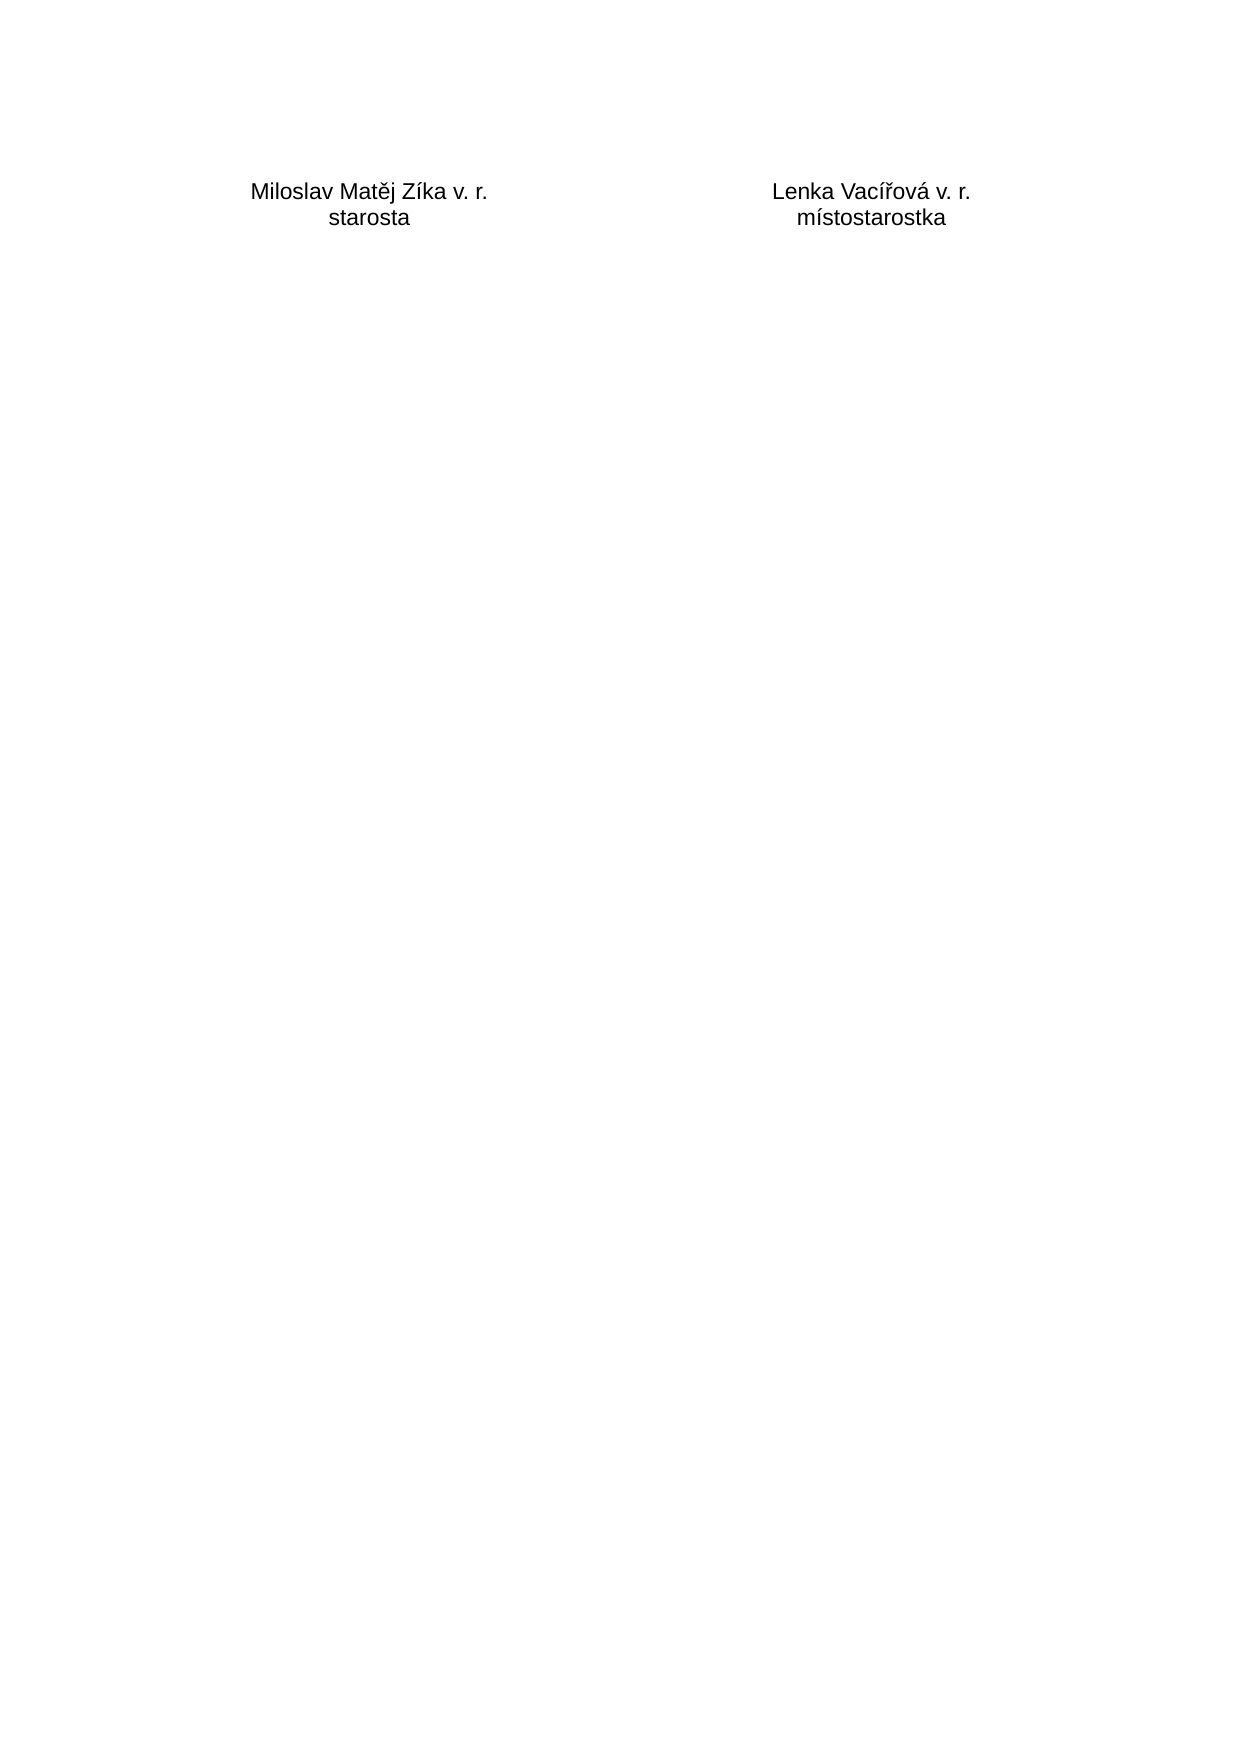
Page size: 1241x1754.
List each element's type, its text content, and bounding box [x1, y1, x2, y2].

table_cell [118, 236, 620, 354]
table_cell [620, 236, 1122, 354]
table_header Lenka Vacířová v. r. místostarostka [620, 118, 1122, 236]
table_header Miloslav Matěj Zíka v. r. starosta [118, 118, 620, 236]
